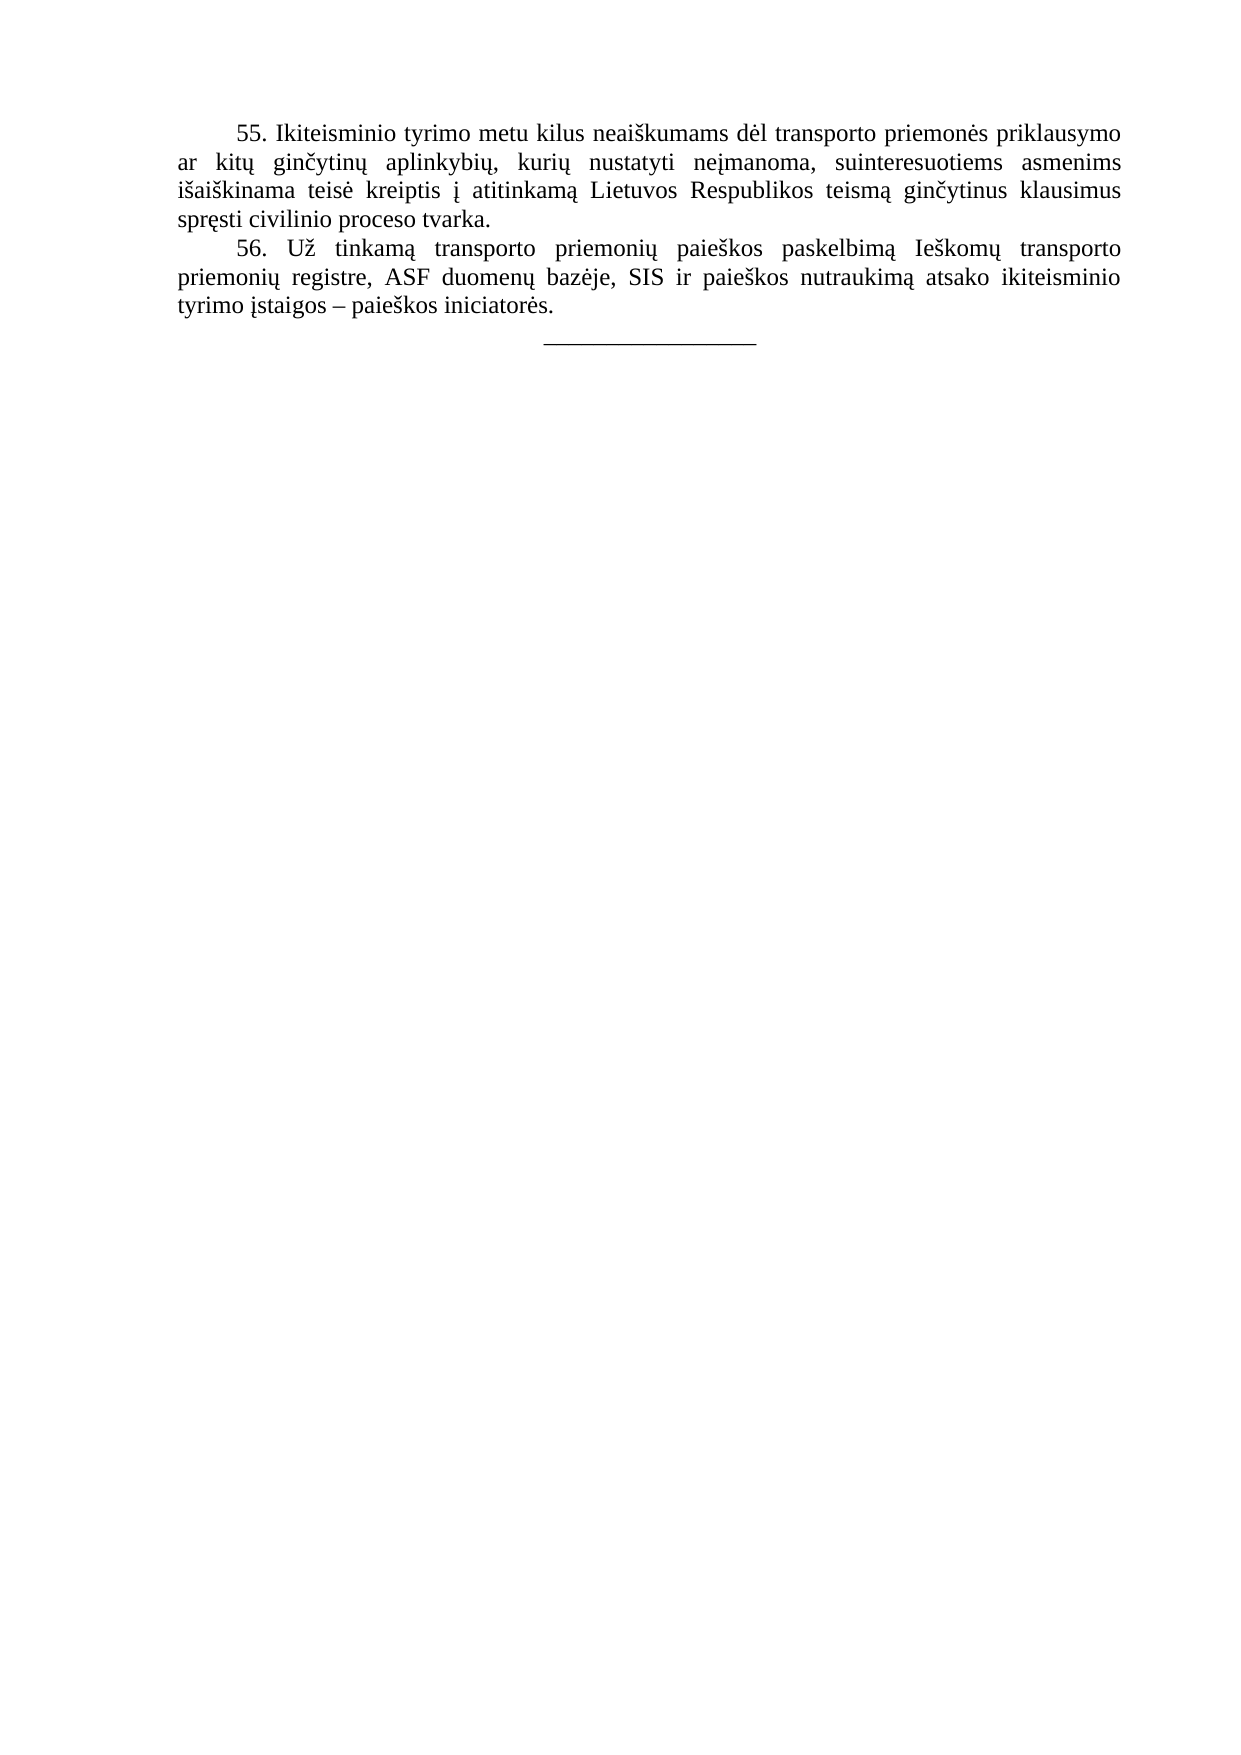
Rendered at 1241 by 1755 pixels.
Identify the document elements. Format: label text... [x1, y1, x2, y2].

text _________________ [177, 319, 1122, 348]
text 55. Ikiteisminio tyrimo metu kilus neaiškumams dėl transporto priemonės priklausymo ar kitų ginčytinų aplinkybių, kurių nustatyti neįmanoma, suinteresuotiems asmenims išaiškinama teisė kreiptis į atitinkamą Lietuvos Respublikos teismą ginčytinus klausimus spręsti civilinio proceso tvarka. [177, 118, 1122, 233]
text 56. Už tinkamą transporto priemonių paieškos paskelbimą Ieškomų transporto priemonių registre, ASF duomenų bazėje, SIS ir paieškos nutraukimą atsako ikiteisminio tyrimo įstaigos – paieškos iniciatorės. [177, 233, 1122, 319]
